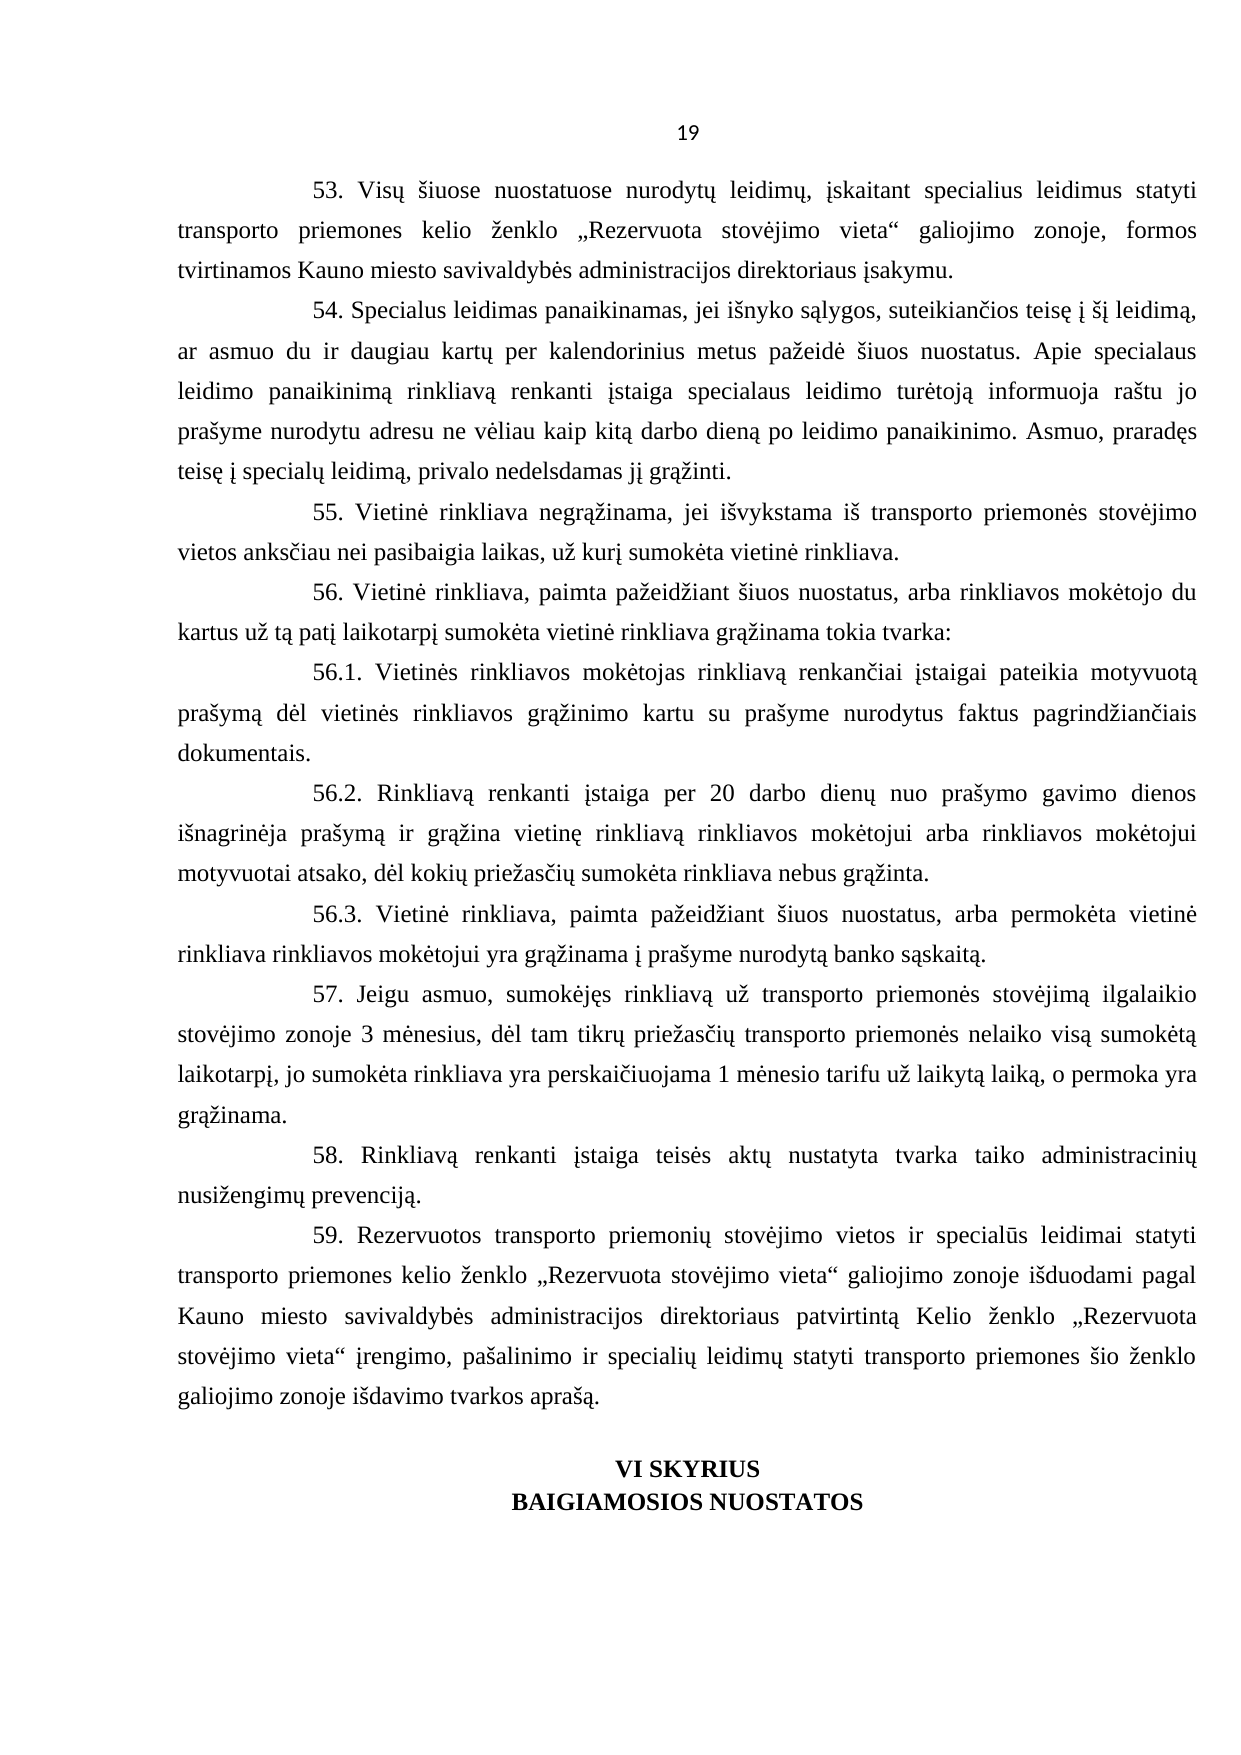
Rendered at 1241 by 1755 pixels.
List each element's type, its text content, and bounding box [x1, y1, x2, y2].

text VI SKYRIUS [177, 1454, 1198, 1483]
text 58. Rinkliavą renkanti įstaiga teisės aktų nustatyta tvarka taiko administracinių nusižengimų prevenciją. [177, 1140, 1198, 1209]
text 53. Visų šiuose nuostatuose nurodytų leidimų, įskaitant specialius leidimus statyti transporto priemones kelio ženklo „Rezervuota stovėjimo vieta“ galiojimo zonoje, formos tvirtinamos Kauno miesto savivaldybės administracijos direktoriaus įsakymu. [177, 175, 1198, 284]
text 54. Specialus leidimas panaikinamas, jei išnyko sąlygos, suteikiančios teisę į šį leidimą, ar asmuo du ir daugiau kartų per kalendorinius metus pažeidė šiuos nuostatus. Apie specialaus leidimo panaikinimą rinkliavą renkanti įstaiga specialaus leidimo turėtoją informuoja raštu jo prašyme nurodytu adresu ne vėliau kaip kitą darbo dieną po leidimo panaikinimo. Asmuo, praradęs teisę į specialų leidimą, privalo nedelsdamas jį grąžinti. [177, 296, 1198, 485]
text BAIGIAMOSIOS NUOSTATOS [177, 1487, 1198, 1516]
text 56.1. Vietinės rinkliavos mokėtojas rinkliavą renkančiai įstaigai pateikia motyvuotą prašymą dėl vietinės rinkliavos grąžinimo kartu su prašyme nurodytus faktus pagrindžiančiais dokumentais. [177, 657, 1198, 767]
text 59. Rezervuotos transporto priemonių stovėjimo vietos ir specialūs leidimai statyti transporto priemones kelio ženklo „Rezervuota stovėjimo vieta“ galiojimo zonoje išduodami pagal Kauno miesto savivaldybės administracijos direktoriaus patvirtintą Kelio ženklo „Rezervuota stovėjimo vieta“ įrengimo, pašalinimo ir specialių leidimų statyti transporto priemones šio ženklo galiojimo zonoje išdavimo tvarkos aprašą. [177, 1220, 1198, 1410]
text 55. Vietinė rinkliava negrąžinama, jei išvykstama iš transporto priemonės stovėjimo vietos anksčiau nei pasibaigia laikas, už kurį sumokėta vietinė rinkliava. [177, 497, 1198, 566]
text 56.2. Rinkliavą renkanti įstaiga per 20 darbo dienų nuo prašymo gavimo dienos išnagrinėja prašymą ir grąžina vietinę rinkliavą rinkliavos mokėtojui arba rinkliavos mokėtojui motyvuotai atsako, dėl kokių priežasčių sumokėta rinkliava nebus grąžinta. [177, 778, 1198, 887]
text 56. Vietinė rinkliava, paimta pažeidžiant šiuos nuostatus, arba rinkliavos mokėtojo du kartus už tą patį laikotarpį sumokėta vietinė rinkliava grąžinama tokia tvarka: [177, 577, 1198, 646]
text 57. Jeigu asmuo, sumokėjęs rinkliavą už transporto priemonės stovėjimą ilgalaikio stovėjimo zonoje 3 mėnesius, dėl tam tikrų priežasčių transporto priemonės nelaiko visą sumokėtą laikotarpį, jo sumokėta rinkliava yra perskaičiuojama 1 mėnesio tarifu už laikytą laiką, o permoka yra grąžinama. [177, 979, 1198, 1128]
text 56.3. Vietinė rinkliava, paimta pažeidžiant šiuos nuostatus, arba permokėta vietinė rinkliava rinkliavos mokėtojui yra grąžinama į prašyme nurodytą banko sąskaitą. [177, 899, 1198, 968]
